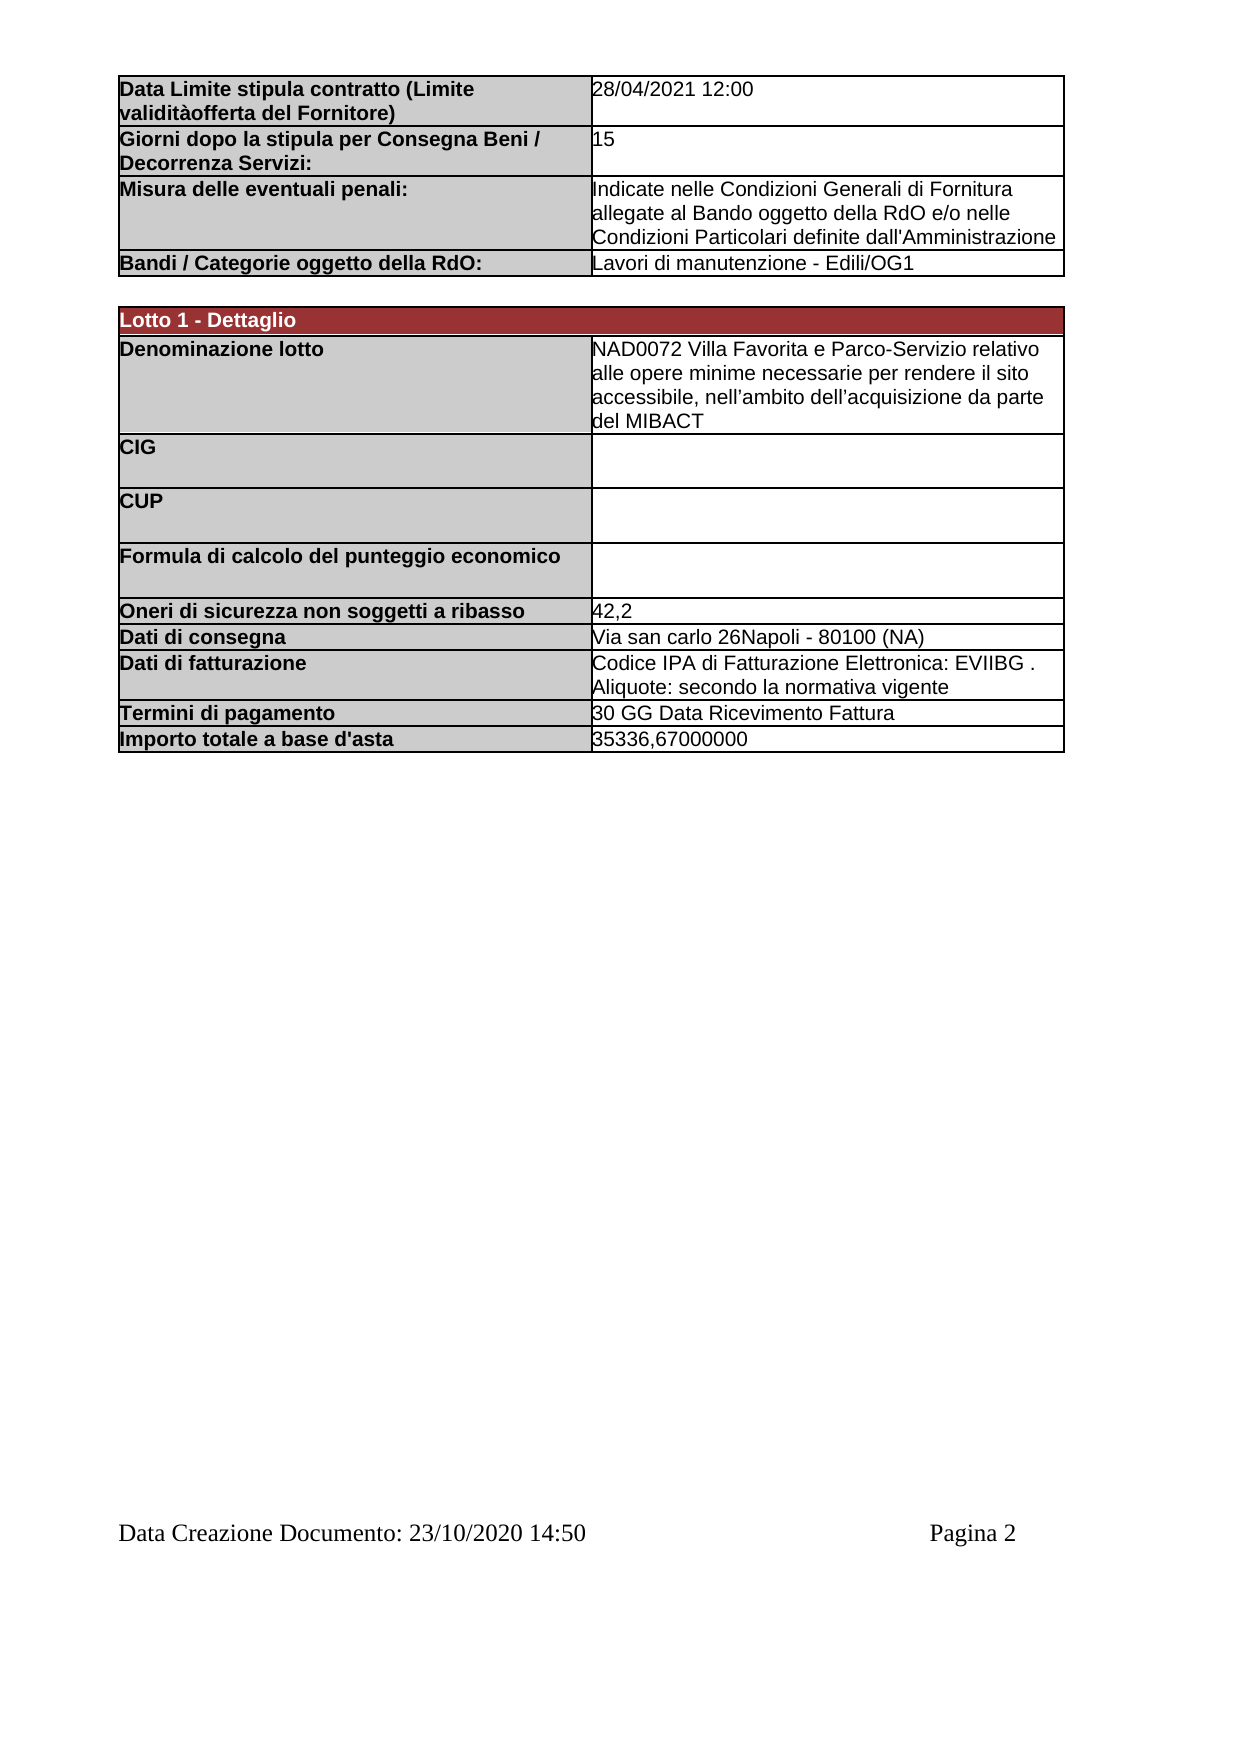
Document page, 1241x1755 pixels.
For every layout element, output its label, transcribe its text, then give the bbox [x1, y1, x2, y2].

table_cell Denominazione lotto [120, 337, 591, 432]
table_cell CUP [120, 489, 591, 542]
table_cell [593, 544, 1063, 597]
table_cell [593, 489, 1063, 542]
table_cell [593, 435, 1063, 487]
table_cell NAD0072 Villa Favorita e Parco-Servizio relativo alle opere minime necessarie per rendere il sito accessibile, nell’ambito dell’acquisizione da parte del MIBACT [593, 337, 1063, 432]
table_cell Via san carlo 26Napoli - 80100 (NA) [593, 625, 1063, 649]
table_cell Indicate nelle Condizioni Generali di Fornitura allegate al Bando oggetto della RdO e/o nelle Condizioni Particolari definite dall'Amministrazione [593, 177, 1063, 249]
table_cell Dati di consegna [120, 625, 591, 649]
table_cell Lavori di manutenzione - Edili/OG1 [593, 251, 1063, 275]
table_cell Dati di fatturazione [120, 651, 591, 699]
table_header Lotto 1 - Dettaglio [120, 308, 1063, 334]
table_cell Codice IPA di Fatturazione Elettronica: EVIIBG . Aliquote: secondo la normativa vigente [593, 651, 1063, 699]
table_cell 35336,67000000 [593, 727, 1063, 751]
table_cell Giorni dopo la stipula per Consegna Beni / Decorrenza Servizi: [120, 127, 591, 175]
table_cell 30 GG Data Ricevimento Fattura [593, 701, 1063, 725]
table_cell Importo totale a base d'asta [120, 727, 591, 751]
table_cell Data Limite stipula contratto (Limite validitàofferta del Fornitore) [120, 77, 591, 125]
table_cell Misura delle eventuali penali: [120, 177, 591, 249]
table_cell Bandi / Categorie oggetto della RdO: [120, 251, 591, 275]
table_cell 42,2 [593, 599, 1063, 623]
table_cell Termini di pagamento [120, 701, 591, 725]
table_cell Oneri di sicurezza non soggetti a ribasso [120, 599, 591, 623]
table_cell 28/04/2021 12:00 [593, 77, 1063, 125]
table_cell CIG [120, 435, 591, 487]
table_cell Formula di calcolo del punteggio economico [120, 544, 591, 597]
table_cell 15 [593, 127, 1063, 175]
